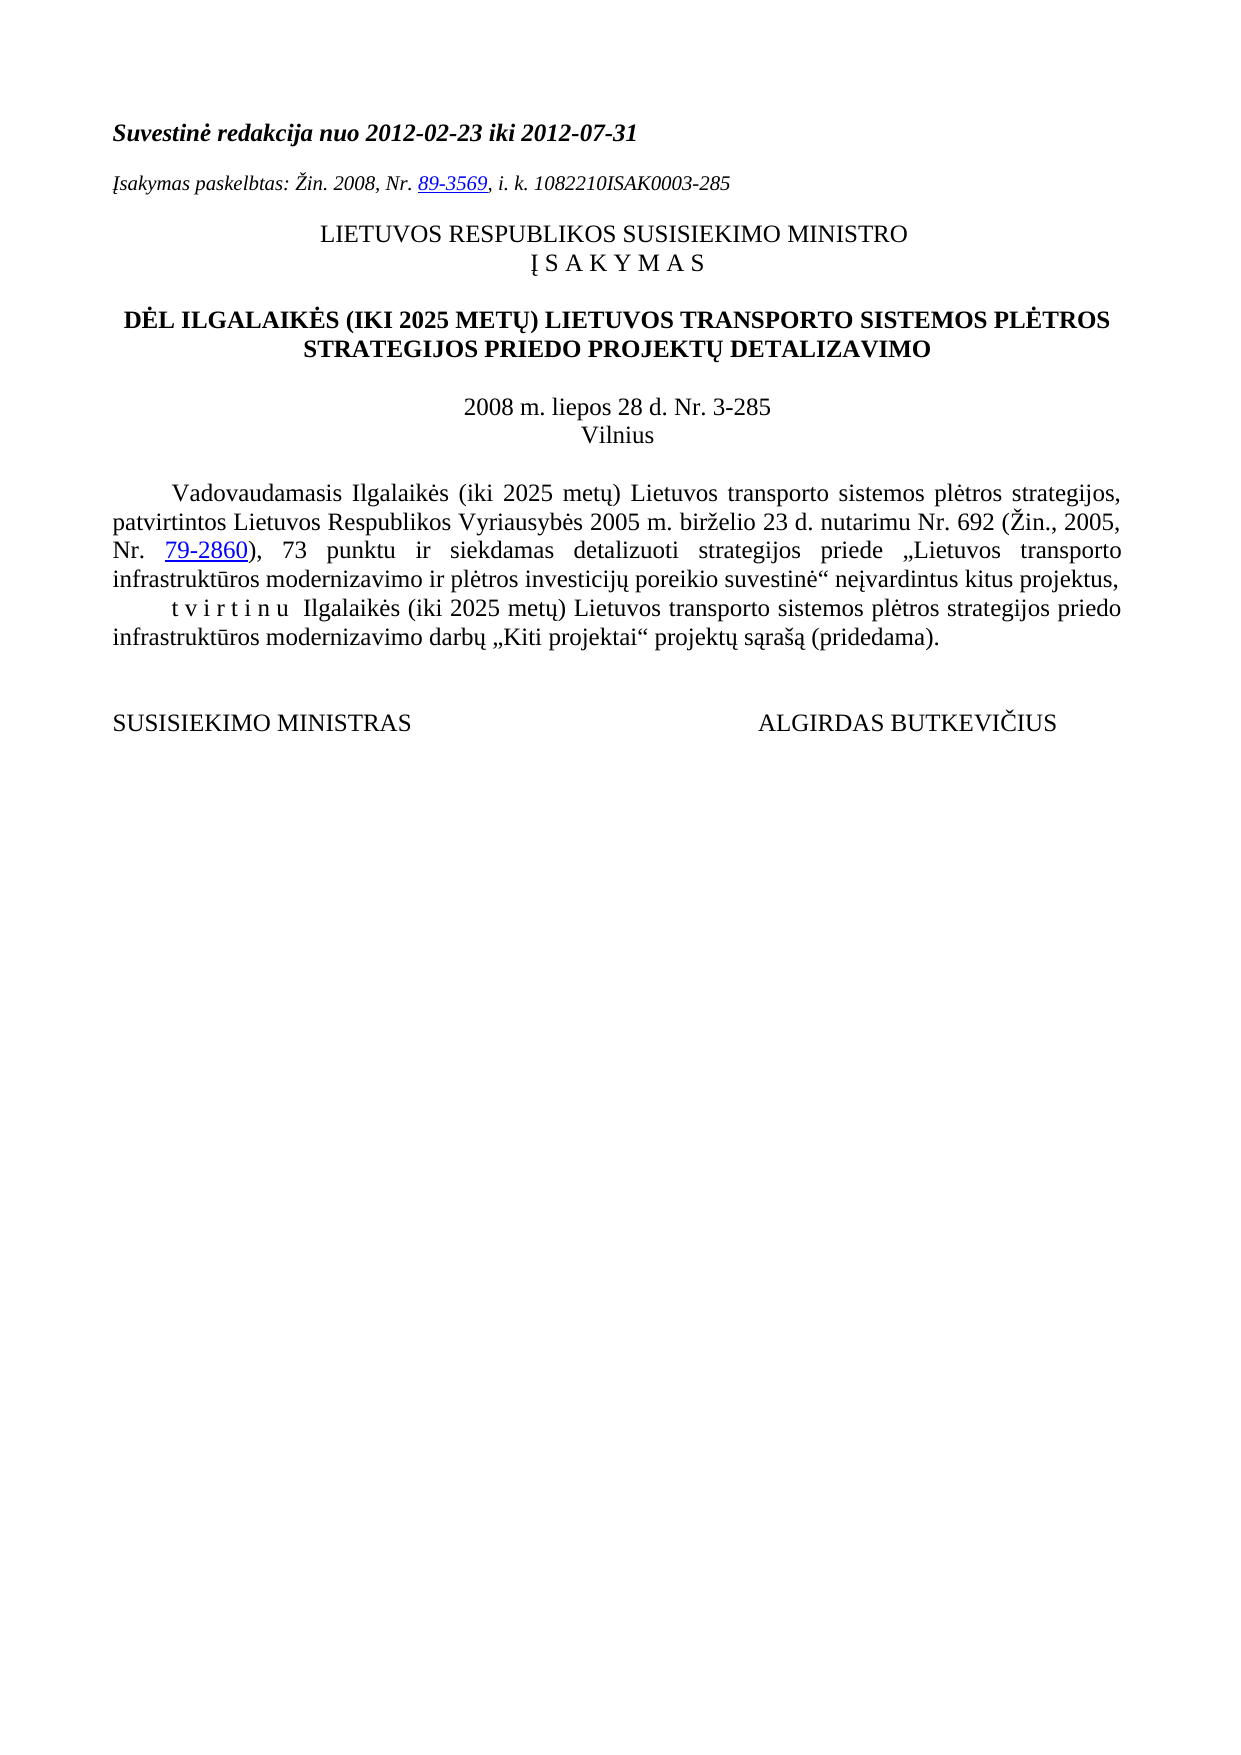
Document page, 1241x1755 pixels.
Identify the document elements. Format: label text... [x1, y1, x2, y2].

text DĖL ILGALAIKĖS (IKI 2025 METŲ) LIETUVOS TRANSPORTO SISTEMOS PLĖTROS STRATEGIJOS PRIEDO PROJEKTŲ DETALIZAVIMO [112, 305, 1122, 363]
text Vadovaudamasis Ilgalaikės (iki 2025 metų) Lietuvos transporto sistemos plėtros strategijos, patvirtintos Lietuvos Respublikos Vyriausybės 2005 m. birželio 23 d. nutarimu Nr. 692 (Žin., 2005, Nr. 79-2860), 73 punktu ir siekdamas detalizuoti strategijos priede „Lietuvos transporto infrastruktūros modernizavimo ir plėtros investicijų poreikio suvestinė“ neįvardintus kitus projektus, [112, 478, 1122, 593]
text Įsakymas paskelbtas: Žin. 2008, Nr. 89-3569, i. k. 1082210ISAK0003-285 [112, 171, 1122, 195]
text LIETUVOS RESPUBLIKOS SUSISIEKIMO MINISTRO [112, 219, 1122, 248]
text tvirtinu Ilgalaikės (iki 2025 metų) Lietuvos transporto sistemos plėtros strategijos priedo infrastruktūros modernizavimo darbų „Kiti projektai“ projektų sąrašą (pridedama). [112, 593, 1122, 650]
text Vilnius [112, 420, 1122, 449]
text 2008 m. liepos 28 d. Nr. 3-285 [112, 392, 1122, 420]
text Suvestinė redakcija nuo 2012-02-23 iki 2012-07-31 [112, 118, 1122, 147]
text SUSISIEKIMO MINISTRAS ALGIRDAS BUTKEVIČIUS [112, 708, 1122, 737]
text ĮSAKYMAS [112, 248, 1122, 277]
